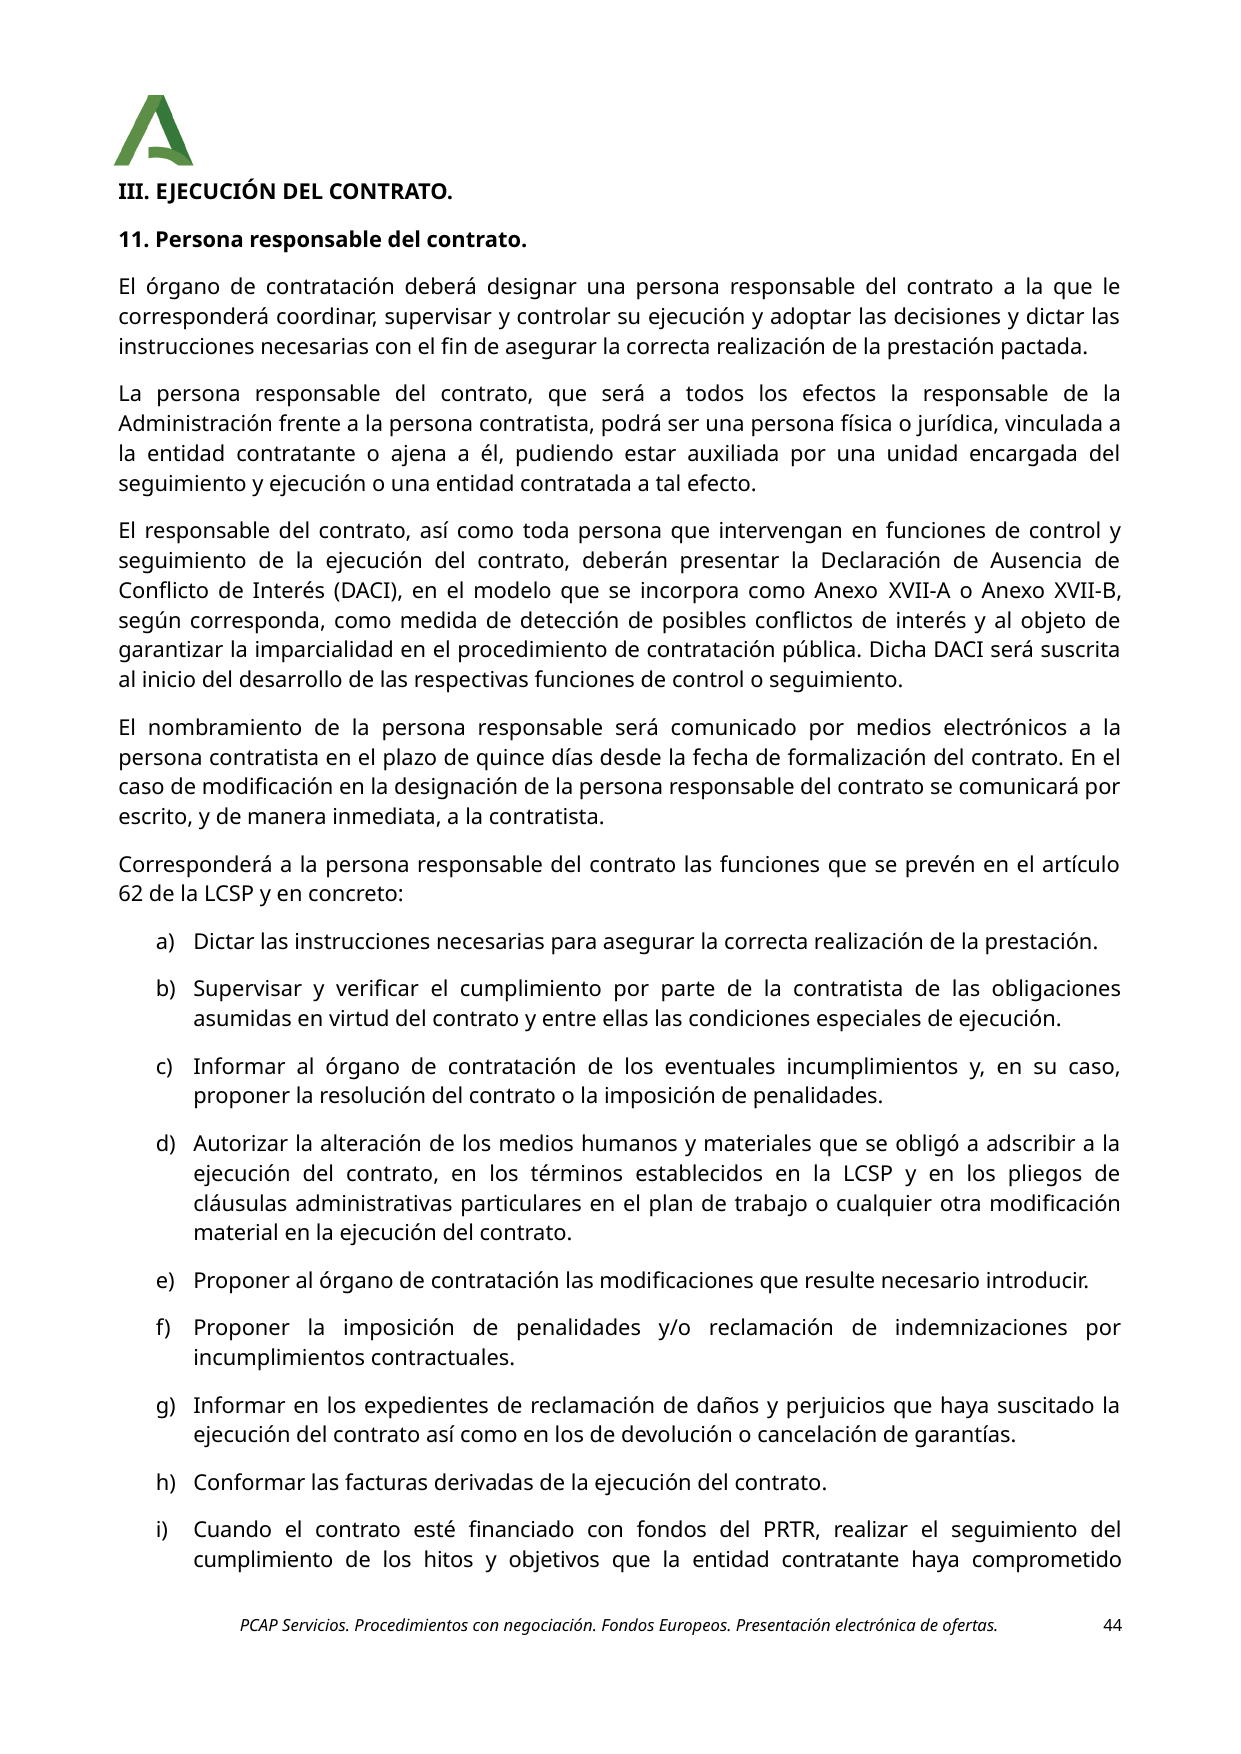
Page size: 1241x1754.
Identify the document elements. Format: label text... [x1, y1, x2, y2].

text El órgano de contratación deberá designar una persona responsable del contrato a la que le corresponderá coordinar, supervisar y controlar su ejecución y adoptar las decisiones y dictar las instrucciones necesarias con el fin de asegurar la correcta realización de la prestación pactada. [118, 271, 1122, 361]
list Cuando el contrato esté financiado con fondos del PRTR, realizar el seguimiento del cumplimiento de los hitos y objetivos que la entidad contratante haya comprometido [156, 1514, 1122, 1574]
list Informar en los expedientes de reclamación de daños y perjuicios que haya suscitado la ejecución del contrato así como en los de devolución o cancelación de garantías. [156, 1390, 1122, 1449]
text La persona responsable del contrato, que será a todos los efectos la responsable de la Administración frente a la persona contratista, podrá ser una persona física o jurídica, vinculada a la entidad contratante o ajena a él, pudiendo estar auxiliada por una unidad encargada del seguimiento y ejecución o una entidad contratada a tal efecto. [118, 378, 1122, 498]
subtitle III. EJECUCIÓN DEL CONTRATO. [118, 176, 1122, 206]
list Proponer la imposición de penalidades y/o reclamación de indemnizaciones por incumplimientos contractuales. [156, 1312, 1122, 1372]
list Supervisar y verificar el cumplimiento por parte de la contratista de las obligaciones asumidas en virtud del contrato y entre ellas las condiciones especiales de ejecución. [156, 973, 1122, 1033]
list Proponer al órgano de contratación las modificaciones que resulte necesario introducir. [156, 1265, 1122, 1295]
picture [109, 91, 198, 170]
text El responsable del contrato, así como toda persona que intervengan en funciones de control y seguimiento de la ejecución del contrato, deberán presentar la Declaración de Ausencia de Conflicto de Interés (DACI), en el modelo que se incorpora como Anexo XVII-A o Anexo XVII-B, según corresponda, como medida de detección de posibles conflictos de interés y al objeto de garantizar la imparcialidad en el procedimiento de contratación pública. Dicha DACI será suscrita al inicio del desarrollo de las respectivas funciones de control o seguimiento. [118, 515, 1122, 694]
list Autorizar la alteración de los medios humanos y materiales que se obligó a adscribir a la ejecución del contrato, en los términos establecidos en la LCSP y en los pliegos de cláusulas administrativas particulares en el plan de trabajo o cualquier otra modificación material en la ejecución del contrato. [156, 1128, 1122, 1247]
subtitle 11. Persona responsable del contrato. [118, 224, 1122, 254]
text El nombramiento de la persona responsable será comunicado por medios electrónicos a la persona contratista en el plazo de quince días desde la fecha de formalización del contrato. En el caso de modificación en la designación de la persona responsable del contrato se comunicará por escrito, y de manera inmediata, a la contratista. [118, 712, 1122, 831]
list Dictar las instrucciones necesarias para asegurar la correcta realización de la prestación. [156, 926, 1122, 956]
list Informar al órgano de contratación de los eventuales incumplimientos y, en su caso, proponer la resolución del contrato o la imposición de penalidades. [156, 1051, 1122, 1110]
list Conformar las facturas derivadas de la ejecución del contrato. [156, 1467, 1122, 1497]
text Corresponderá a la persona responsable del contrato las funciones que se prevén en el artículo 62 de la LCSP y en concreto: [118, 849, 1122, 908]
